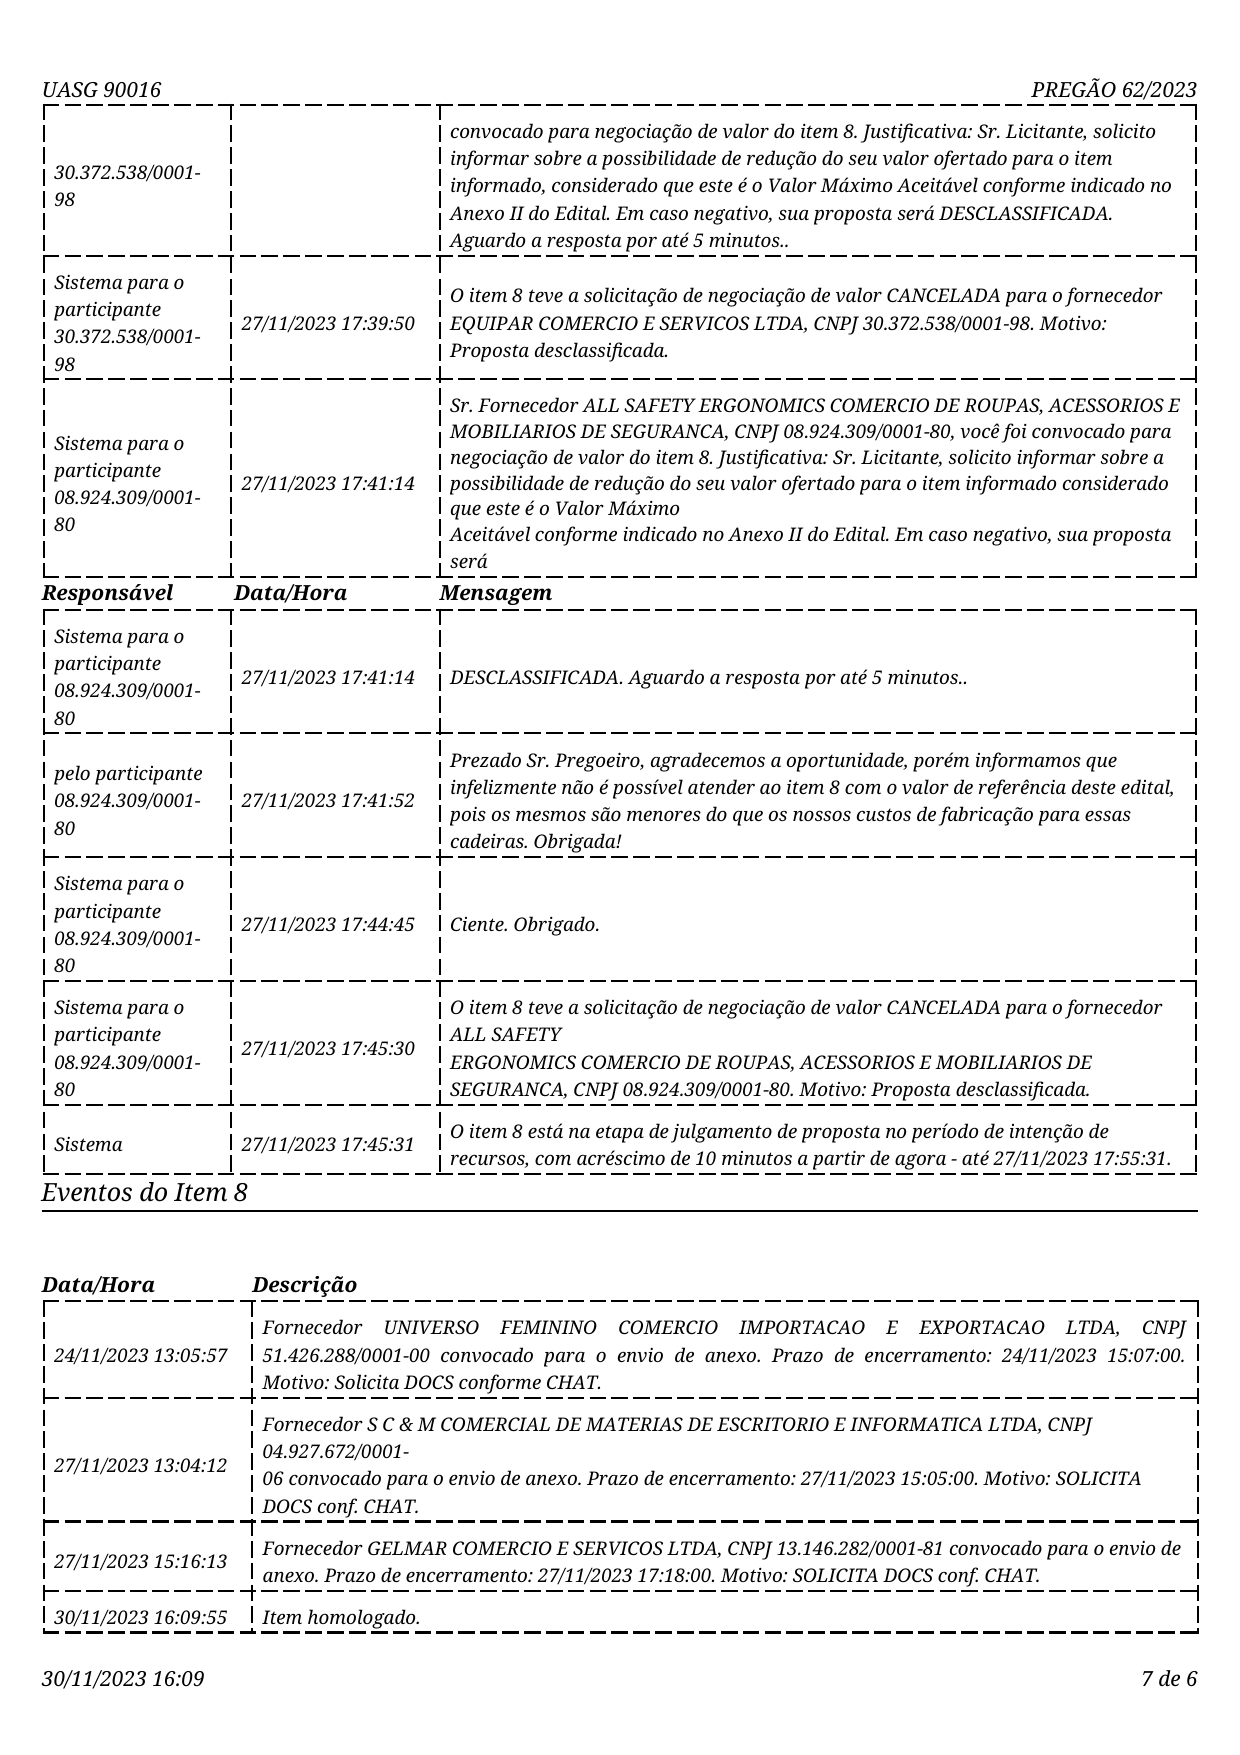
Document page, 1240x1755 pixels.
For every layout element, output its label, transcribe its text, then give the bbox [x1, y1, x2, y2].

table_cell 27/11/2023 17:41:52 [231, 732, 439, 856]
text Data/Hora Descrição [42, 1270, 1200, 1298]
text Responsável Data/Hora Mensagem [42, 578, 1200, 607]
table_cell convocado para negociação de valor do item 8. Justificativa: Sr. Licitante, solicito informar sobre a possibilidade de redução do seu valor ofertado para o item informado, considerado que este é o Valor Máximo Aceitável conforme indicado no Anexo II do Edital. Em caso negativo, sua proposta será DESCLASSIFICADA. Aguardo a resposta por até 5 minutos.. [440, 104, 1196, 254]
table_cell 27/11/2023 17:45:31 [231, 1104, 439, 1173]
table_cell 27/11/2023 17:39:50 [231, 255, 439, 378]
table_header DESCLASSIFICADA. Aguardo a resposta por até 5 minutos.. [440, 609, 1196, 732]
table_cell Ciente. Obrigado. [440, 856, 1196, 980]
table_cell O item 8 teve a solicitação de negociação de valor CANCELADA para o fornecedor EQUIPAR COMERCIO E SERVICOS LTDA, CNPJ 30.372.538/0001-98. Motivo: Proposta desclassificada. [440, 255, 1196, 378]
table_cell Sistema para o participante 08.924.309/0001-80 [44, 378, 231, 576]
table_cell Sistema para o participante 08.924.309/0001-80 [44, 980, 231, 1103]
subtitle Eventos do Item 8 [41, 1175, 1200, 1209]
table_cell 27/11/2023 17:41:14 [231, 378, 439, 576]
table_cell Sistema para o participante 08.924.309/0001-80 [44, 856, 231, 980]
table_cell 30.372.538/0001-98 [44, 104, 231, 254]
table_cell 27/11/2023 17:44:45 [231, 856, 439, 980]
table_cell 27/11/2023 15:16:13 [44, 1520, 252, 1589]
table_cell Fornecedor GELMAR COMERCIO E SERVICOS LTDA, CNPJ 13.146.282/0001-81 convocado para o envio de anexo. Prazo de encerramento: 27/11/2023 17:18:00. Motivo: SOLICITA DOCS conf. CHAT. [252, 1520, 1198, 1589]
table_cell O item 8 está na etapa de julgamento de proposta no período de intenção de recursos, com acréscimo de 10 minutos a partir de agora - até 27/11/2023 17:55:31. [440, 1104, 1196, 1173]
table_header Fornecedor UNIVERSO FEMININO COMERCIO IMPORTACAO E EXPORTACAO LTDA, CNPJ 51.426.288/0001-00 convocado para o envio de anexo. Prazo de encerramento: 24/11/2023 15:07:00. Motivo: Solicita DOCS conforme CHAT. [252, 1300, 1198, 1397]
table_header 27/11/2023 17:41:14 [231, 609, 439, 732]
table_cell Sr. Fornecedor ALL SAFETY ERGONOMICS COMERCIO DE ROUPAS, ACESSORIOS E MOBILIARIOS DE SEGURANCA, CNPJ 08.924.309/0001-80, você foi convocado para negociação de valor do item 8. Justificativa: Sr. Licitante, solicito informar sobre a possibilidade de redução do seu valor ofertado para o item informado considerado que este é o Valor Máximo Aceitável conforme indicado no Anexo II do Edital. Em caso negativo, sua proposta será [440, 378, 1196, 576]
table_cell 27/11/2023 13:04:12 [44, 1397, 252, 1520]
table_cell Item homologado. [252, 1590, 1198, 1631]
table_cell 30/11/2023 16:09:55 [44, 1590, 252, 1631]
table_cell O item 8 teve a solicitação de negociação de valor CANCELADA para o fornecedor ALL SAFETY ERGONOMICS COMERCIO DE ROUPAS, ACESSORIOS E MOBILIARIOS DE SEGURANCA, CNPJ 08.924.309/0001-80. Motivo: Proposta desclassificada. [440, 980, 1196, 1103]
table_cell Prezado Sr. Pregoeiro, agradecemos a oportunidade, porém informamos que infelizmente não é possível atender ao item 8 com o valor de referência deste edital, pois os mesmos são menores do que os nossos custos de fabricação para essas cadeiras. Obrigada! [440, 732, 1196, 856]
table_cell 27/11/2023 17:45:30 [231, 980, 439, 1103]
table_cell Fornecedor S C & M COMERCIAL DE MATERIAS DE ESCRITORIO E INFORMATICA LTDA, CNPJ 04.927.672/0001- 06 convocado para o envio de anexo. Prazo de encerramento: 27/11/2023 15:05:00. Motivo: SOLICITA DOCS conf. CHAT. [252, 1397, 1198, 1520]
table_cell Sistema para o participante 30.372.538/0001-98 [44, 255, 231, 378]
table_header 24/11/2023 13:05:57 [44, 1300, 252, 1397]
table_cell Sistema [44, 1104, 231, 1173]
table_cell pelo participante 08.924.309/0001-80 [44, 732, 231, 856]
table_header Sistema para o participante 08.924.309/0001-80 [44, 609, 231, 732]
table_cell [231, 104, 439, 254]
